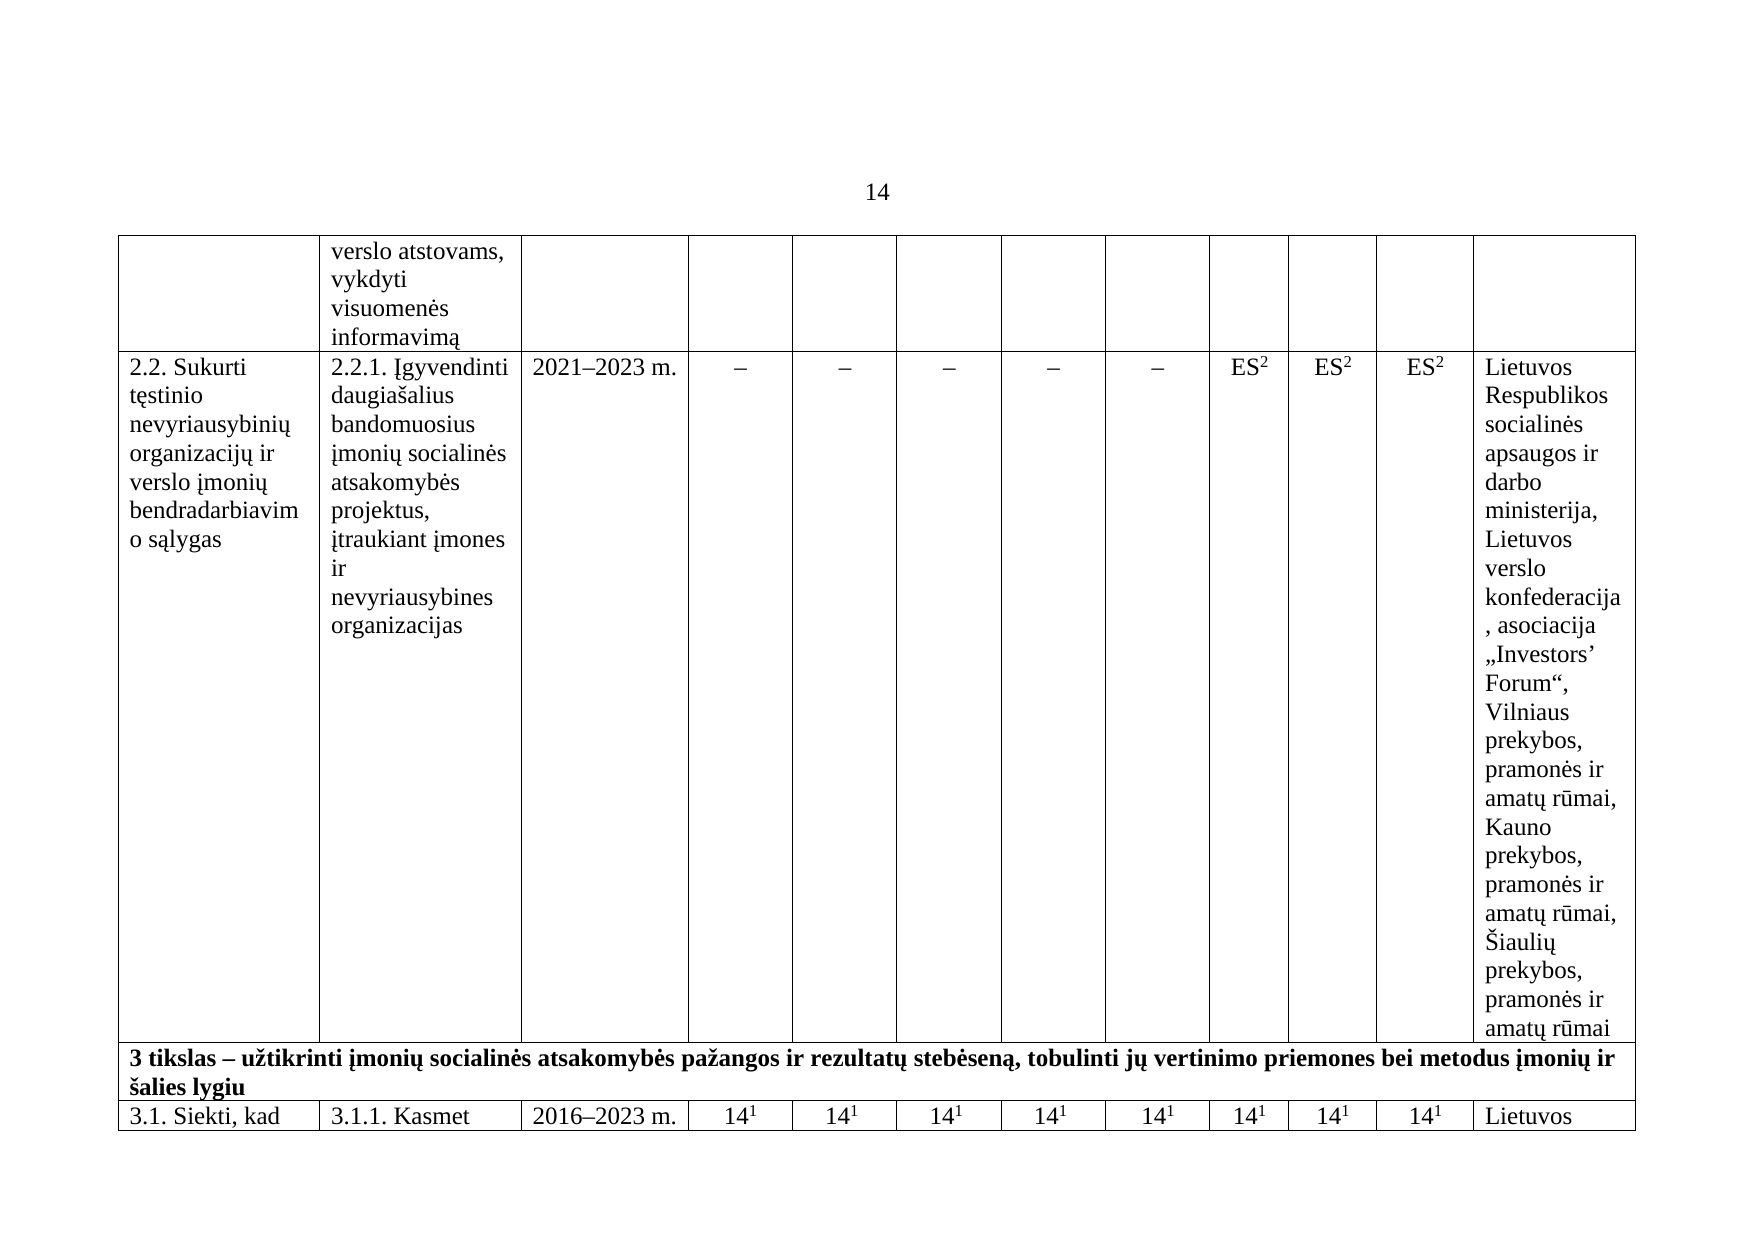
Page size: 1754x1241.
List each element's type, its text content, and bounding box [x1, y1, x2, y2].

table_cell 2.2. Sukurti tęstinio nevyriausybinių organizacijų ir verslo įmonių bendradarbiavimo sąlygas [119, 352, 319, 1042]
table_cell verslo atstovams, vykdyti visuomenės informavimą [320, 236, 521, 351]
table_cell 3 tikslas – užtikrinti įmonių socialinės atsakomybės pažangos ir rezultatų stebėseną, tobulinti jų vertinimo priemones bei metodus įmonių ir šalies lygiu [119, 1043, 1635, 1100]
table_cell [1002, 236, 1105, 351]
table_cell [689, 236, 792, 351]
table_cell ES2 [1210, 352, 1288, 1042]
table_cell ES2 [1289, 352, 1376, 1042]
table_cell 2016–2023 m. [522, 1101, 688, 1130]
table_cell 3.1. Siekti, kad [119, 1101, 319, 1130]
table_cell 141 [1210, 1101, 1288, 1130]
table_cell – [793, 352, 896, 1042]
table_cell [897, 236, 1001, 351]
table_cell [1377, 236, 1473, 351]
table_cell [119, 236, 319, 351]
table_cell 2021–2023 m. [522, 352, 688, 1042]
table_cell 2.2.1. Įgyvendinti daugiašalius bandomuosius įmonių socialinės atsakomybės projektus, įtraukiant įmones ir nevyriausybines organizacijas [320, 352, 521, 1042]
table_cell 3.1.1. Kasmet [320, 1101, 521, 1130]
table_cell 141 [1377, 1101, 1473, 1130]
table_cell [1106, 236, 1209, 351]
table_cell [522, 236, 688, 351]
table_cell – [1002, 352, 1105, 1042]
table_cell Lietuvos Respublikos socialinės apsaugos ir darbo ministerija, Lietuvos verslo konfederacija, asociacija „Investorsʼ Forum“, Vilniaus prekybos, pramonės ir amatų rūmai, Kauno prekybos, pramonės ir amatų rūmai, Šiaulių prekybos, pramonės ir amatų rūmai [1474, 352, 1635, 1042]
table_cell – [1106, 352, 1209, 1042]
table_cell Lietuvos [1474, 1101, 1635, 1130]
table_cell 141 [1002, 1101, 1105, 1130]
table_cell [1474, 236, 1635, 351]
table_cell 141 [1289, 1101, 1376, 1130]
table_cell [1289, 236, 1376, 351]
table_cell 141 [897, 1101, 1001, 1130]
table_cell [1210, 236, 1288, 351]
table_cell 141 [689, 1101, 792, 1130]
table_cell 141 [793, 1101, 896, 1130]
table_cell 141 [1106, 1101, 1209, 1130]
table_cell – [689, 352, 792, 1042]
table_cell – [897, 352, 1001, 1042]
table_cell [793, 236, 896, 351]
table_cell ES2 [1377, 352, 1473, 1042]
